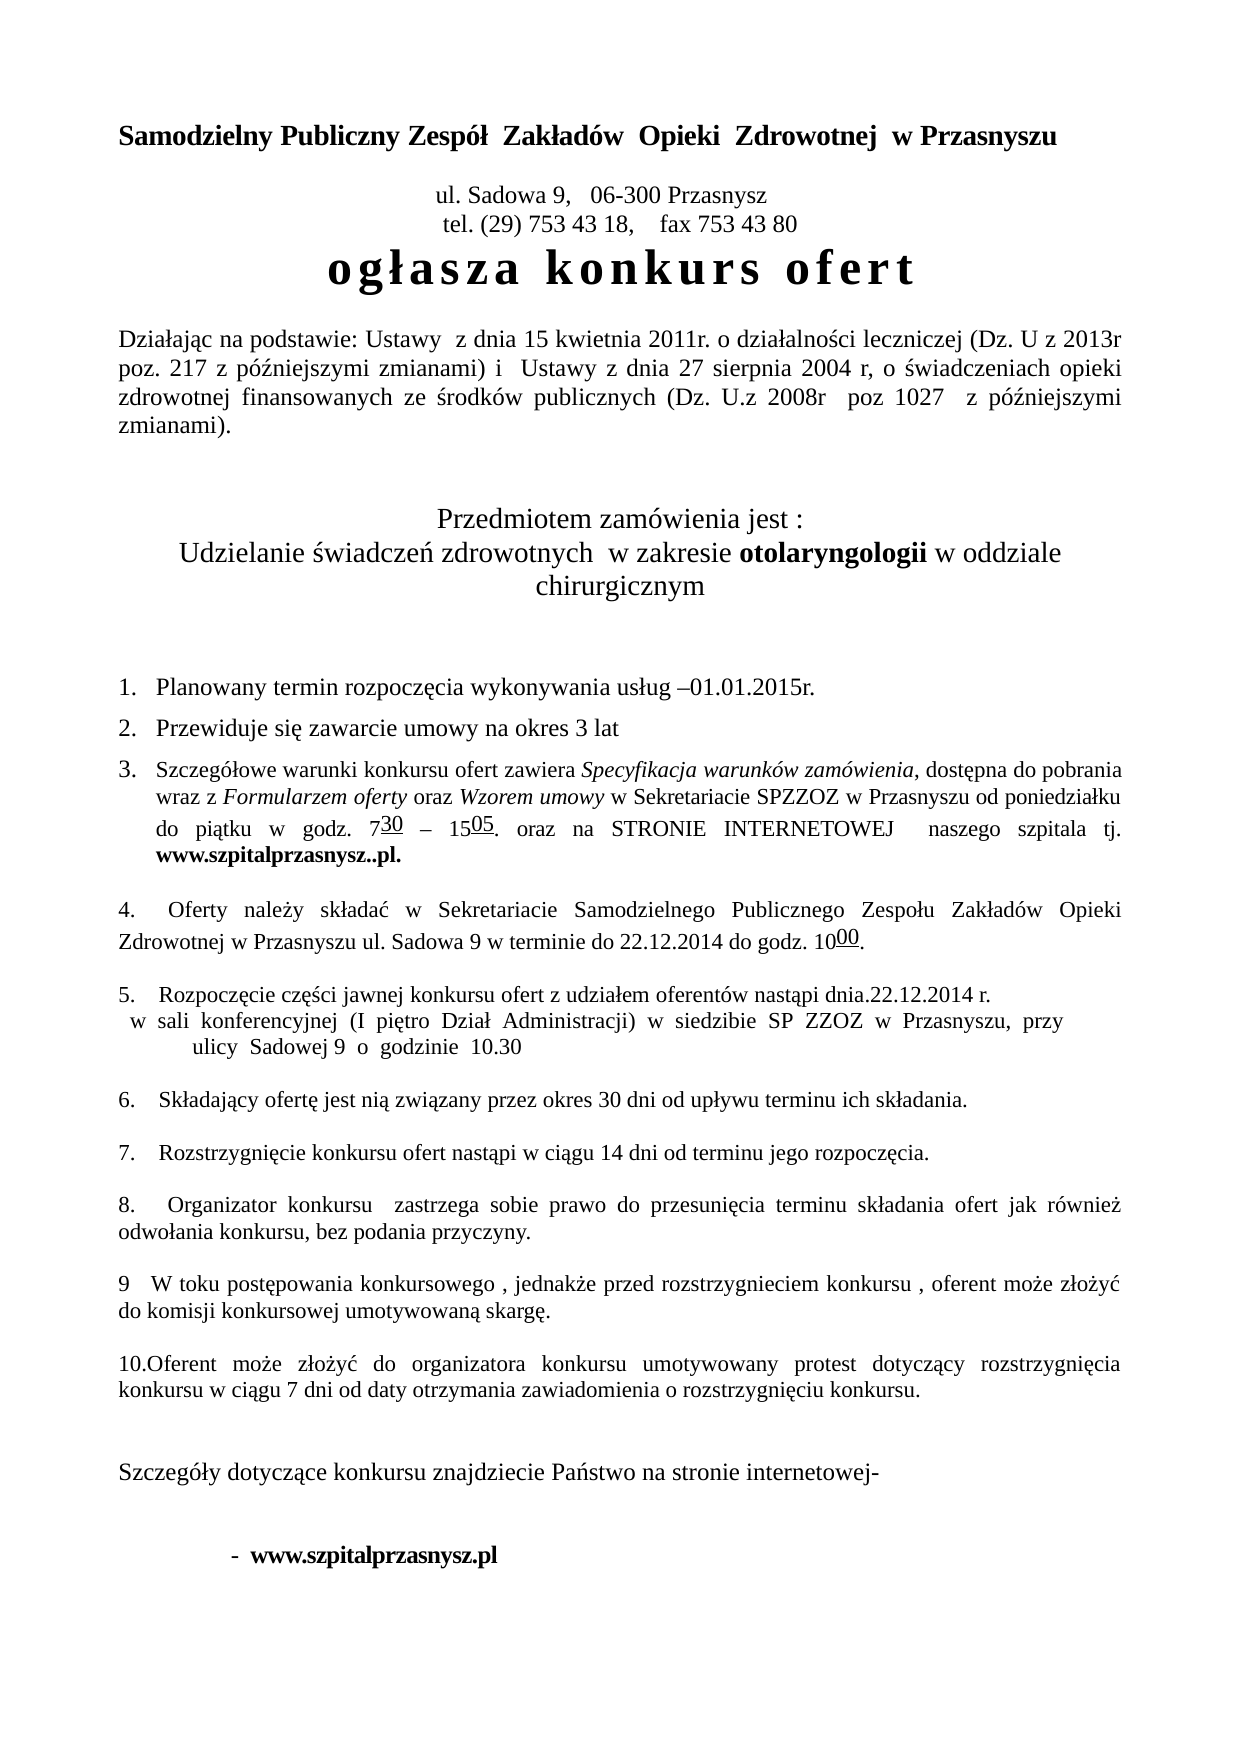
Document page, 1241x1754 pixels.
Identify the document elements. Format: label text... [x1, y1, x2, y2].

text w sali konferencyjnej (I piętro Dział Administracji) w siedzibie SP ZZOZ w Przasnyszu, przy ulicy Sadowej 9 o godzinie 10.30 [118, 1007, 1122, 1060]
text 4. Oferty należy składać w Sekretariacie Samodzielnego Publicznego Zespołu Zakładów Opieki Zdrowotnej w Przasnyszu ul. Sadowa 9 w terminie do 22.12.2014 do godz. 1000. [118, 896, 1122, 954]
list Przewiduje się zawarcie umowy na okres 3 lat [118, 713, 1122, 742]
text 7. Rozstrzygnięcie konkursu ofert nastąpi w ciągu 14 dni od terminu jego rozpoczęcia. [118, 1139, 1122, 1165]
text tel. (29) 753 43 18, fax 753 43 80 [118, 209, 1122, 238]
text Samodzielny Publiczny Zespół Zakładów Opieki Zdrowotnej w Przasnyszu [118, 118, 1122, 152]
text 10.Oferent może złożyć do organizatora konkursu umotywowany protest dotyczący rozstrzygnięcia konkursu w ciągu 7 dni od daty otrzymania zawiadomienia o rozstrzygnięciu konkursu. [118, 1349, 1122, 1402]
text Przedmiotem zamówienia jest : [118, 501, 1122, 535]
text Działając na podstawie: Ustawy z dnia 15 kwietnia 2011r. o działalności leczniczej (Dz. U z 2013r poz. 217 z późniejszymi zmianami) i Ustawy z dnia 27 sierpnia 2004 r, o świadczeniach opieki zdrowotnej finansowanych ze środków publicznych (Dz. U.z 2008r poz 1027 z późniejszymi zmianami). [118, 324, 1122, 439]
text ogłasza konkurs ofert [118, 238, 1122, 295]
list Szczegółowe warunki konkursu ofert zawiera Specyfikacja warunków zamówienia, dostępna do pobrania wraz z Formularzem oferty oraz Wzorem umowy w Sekretariacie SPZZOZ w Przasnyszu od poniedziałku do piątku w godz. 730 – 1505. oraz na STRONIE INTERNETOWEJ naszego szpitala tj. www.szpitalprzasnysz..pl. [118, 754, 1122, 868]
text Szczegóły dotyczące konkursu znajdziecie Państwo na stronie internetowej- [118, 1457, 1122, 1486]
text Udzielanie świadczeń zdrowotnych w zakresie otolaryngologii w oddziale chirurgicznym [118, 535, 1122, 602]
text 9 W toku postępowania konkursowego , jednakże przed rozstrzygnieciem konkursu , oferent może złożyć do komisji konkursowej umotywowaną skargę. [118, 1271, 1122, 1323]
text 6. Składający ofertę jest nią związany przez okres 30 dni od upływu terminu ich składania. [118, 1086, 1122, 1112]
text 5. Rozpoczęcie części jawnej konkursu ofert z udziałem oferentów nastąpi dnia.22.12.2014 r. [118, 981, 1122, 1007]
text ul. Sadowa 9, 06-300 Przasnysz [118, 180, 1122, 209]
text 8. Organizator konkursu zastrzega sobie prawo do przesunięcia terminu składania ofert jak również odwołania konkursu, bez podania przyczyny. [118, 1191, 1122, 1244]
text - www.szpitalprzasnysz.pl [118, 1540, 1122, 1569]
list Planowany termin rozpoczęcia wykonywania usług –01.01.2015r. [118, 672, 1122, 701]
